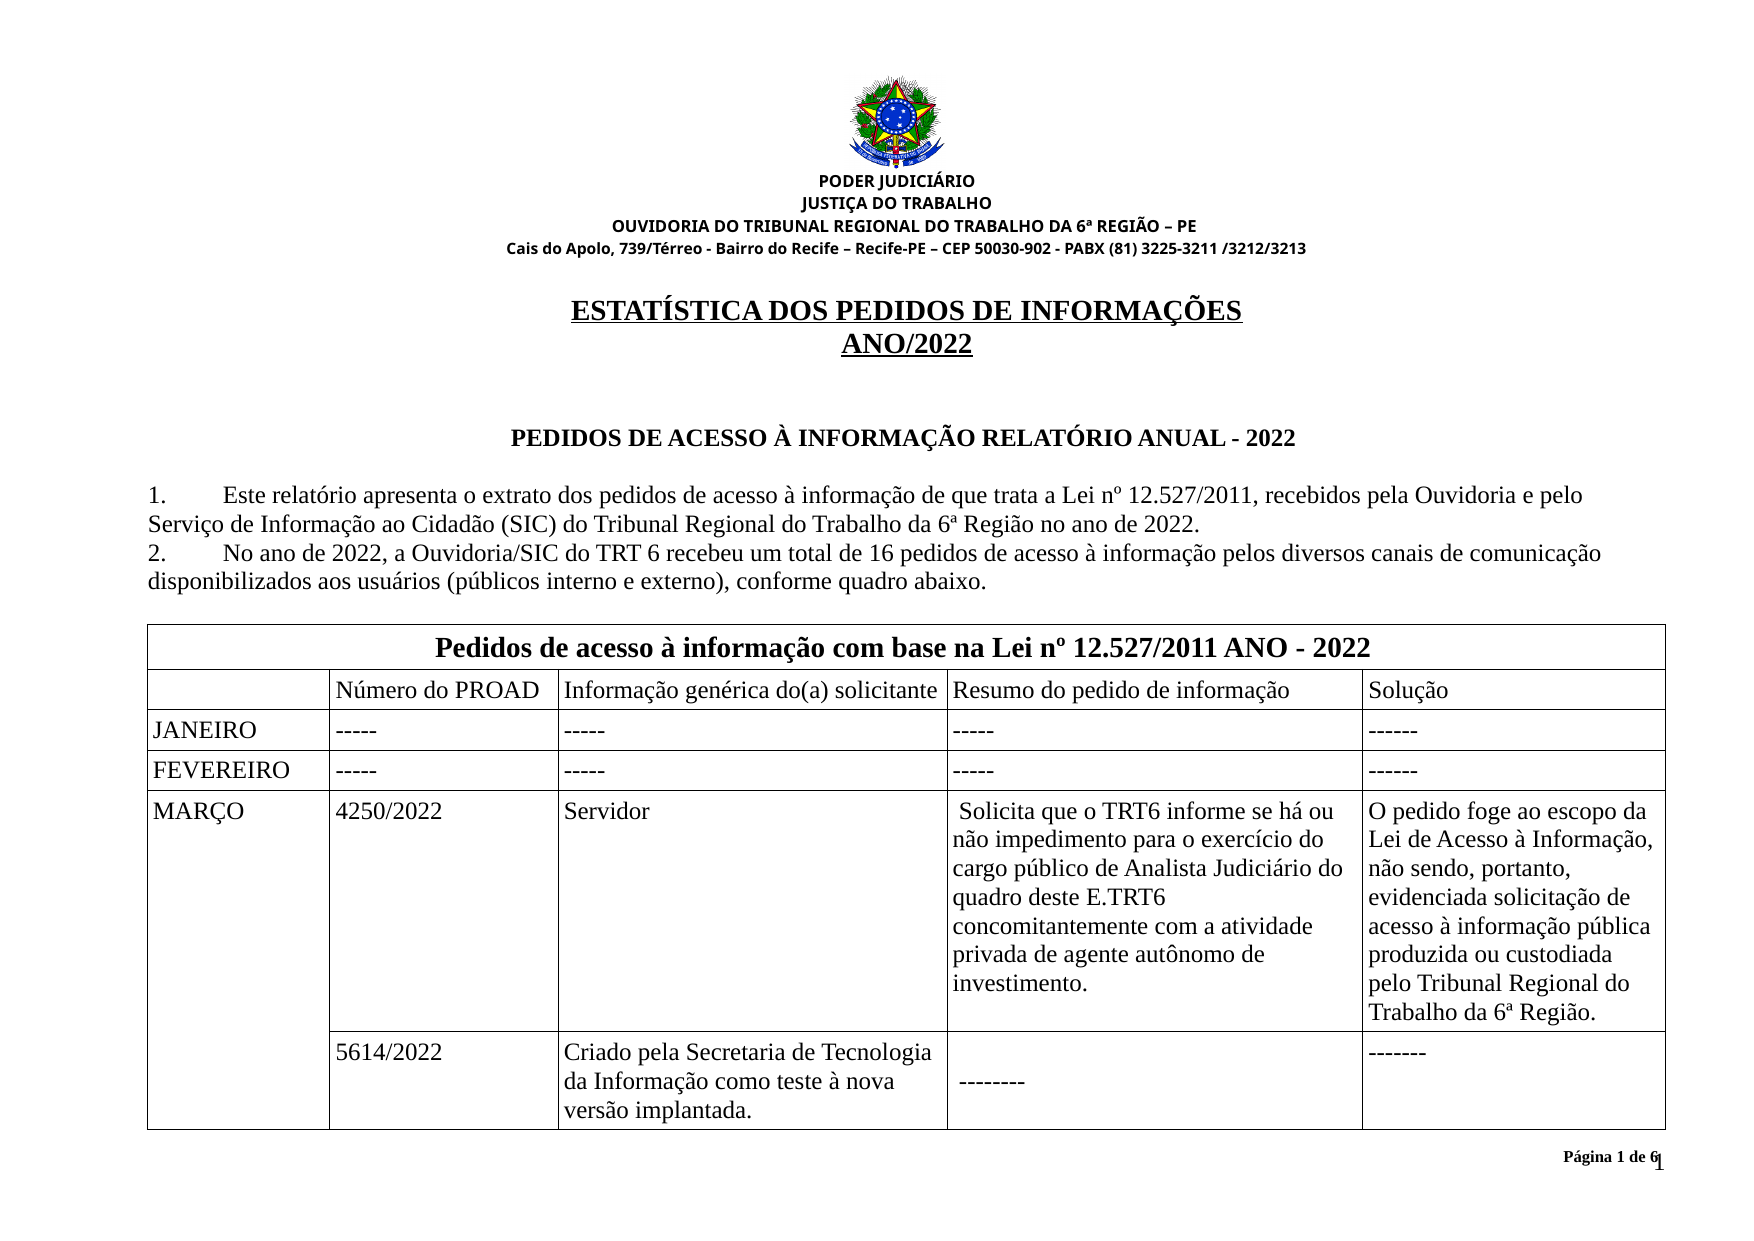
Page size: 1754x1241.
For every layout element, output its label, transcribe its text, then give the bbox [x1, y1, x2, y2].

table_cell 4250/2022 [330, 791, 558, 1031]
table_cell ------ [1363, 710, 1665, 749]
table_cell FEVEREIRO [148, 751, 329, 790]
picture [844, 73, 947, 170]
table_cell ----- [559, 710, 947, 749]
table_cell Servidor [559, 791, 947, 1031]
table_cell ------- [1363, 1032, 1665, 1129]
table_cell ------ [1363, 751, 1665, 790]
table_cell Solicita que o TRT6 informe se há ou não impedimento para o exercício do cargo público de Analista Judiciário do quadro deste E.TRT6 concomitantemente com a atividade privada de agente autônomo de investimento. [948, 791, 1362, 1031]
table_cell O pedido foge ao escopo da Lei de Acesso à Informação, não sendo, portanto, evidenciada solicitação de acesso à informação pública produzida ou custodiada pelo Tribunal Regional do Trabalho da 6ª Região. [1363, 791, 1665, 1031]
table_cell MARÇO [148, 791, 329, 1129]
text PEDIDOS DE ACESSO À INFORMAÇÃO RELATÓRIO ANUAL - 2022 [148, 423, 1665, 451]
table_cell Solução [1363, 670, 1665, 709]
table_cell JANEIRO [148, 710, 329, 749]
table_cell ----- [559, 751, 947, 790]
table_cell -------- [948, 1032, 1362, 1129]
table_cell Criado pela Secretaria de Tecnologia da Informação como teste à nova versão implantada. [559, 1032, 947, 1129]
table_cell Informação genérica do(a) solicitante [559, 670, 947, 709]
table_cell [148, 670, 329, 709]
list Este relatório apresenta o extrato dos pedidos de acesso à informação de que trata a Lei nº 12.527/2011, recebidos pela Ouvidoria e pelo Serviço de Informação ao Cidadão (SIC) do Tribunal Regional do Trabalho da 6ª Região no ano de 2022. [148, 480, 1665, 538]
table_cell ----- [330, 751, 558, 790]
list No ano de 2022, a Ouvidoria/SIC do TRT 6 recebeu um total de 16 pedidos de acesso à informação pelos diversos canais de comunicação disponibilizados aos usuários (públicos interno e externo), conforme quadro abaixo. [148, 538, 1665, 595]
table_cell Número do PROAD [330, 670, 558, 709]
table_cell Resumo do pedido de informação [948, 670, 1362, 709]
table_cell ----- [948, 710, 1362, 749]
table_header Pedidos de acesso à informação com base na Lei nº 12.527/2011 ANO - 2022 [148, 625, 1665, 669]
table_cell ----- [948, 751, 1362, 790]
table_cell ----- [330, 710, 558, 749]
table_cell 5614/2022 [330, 1032, 558, 1129]
